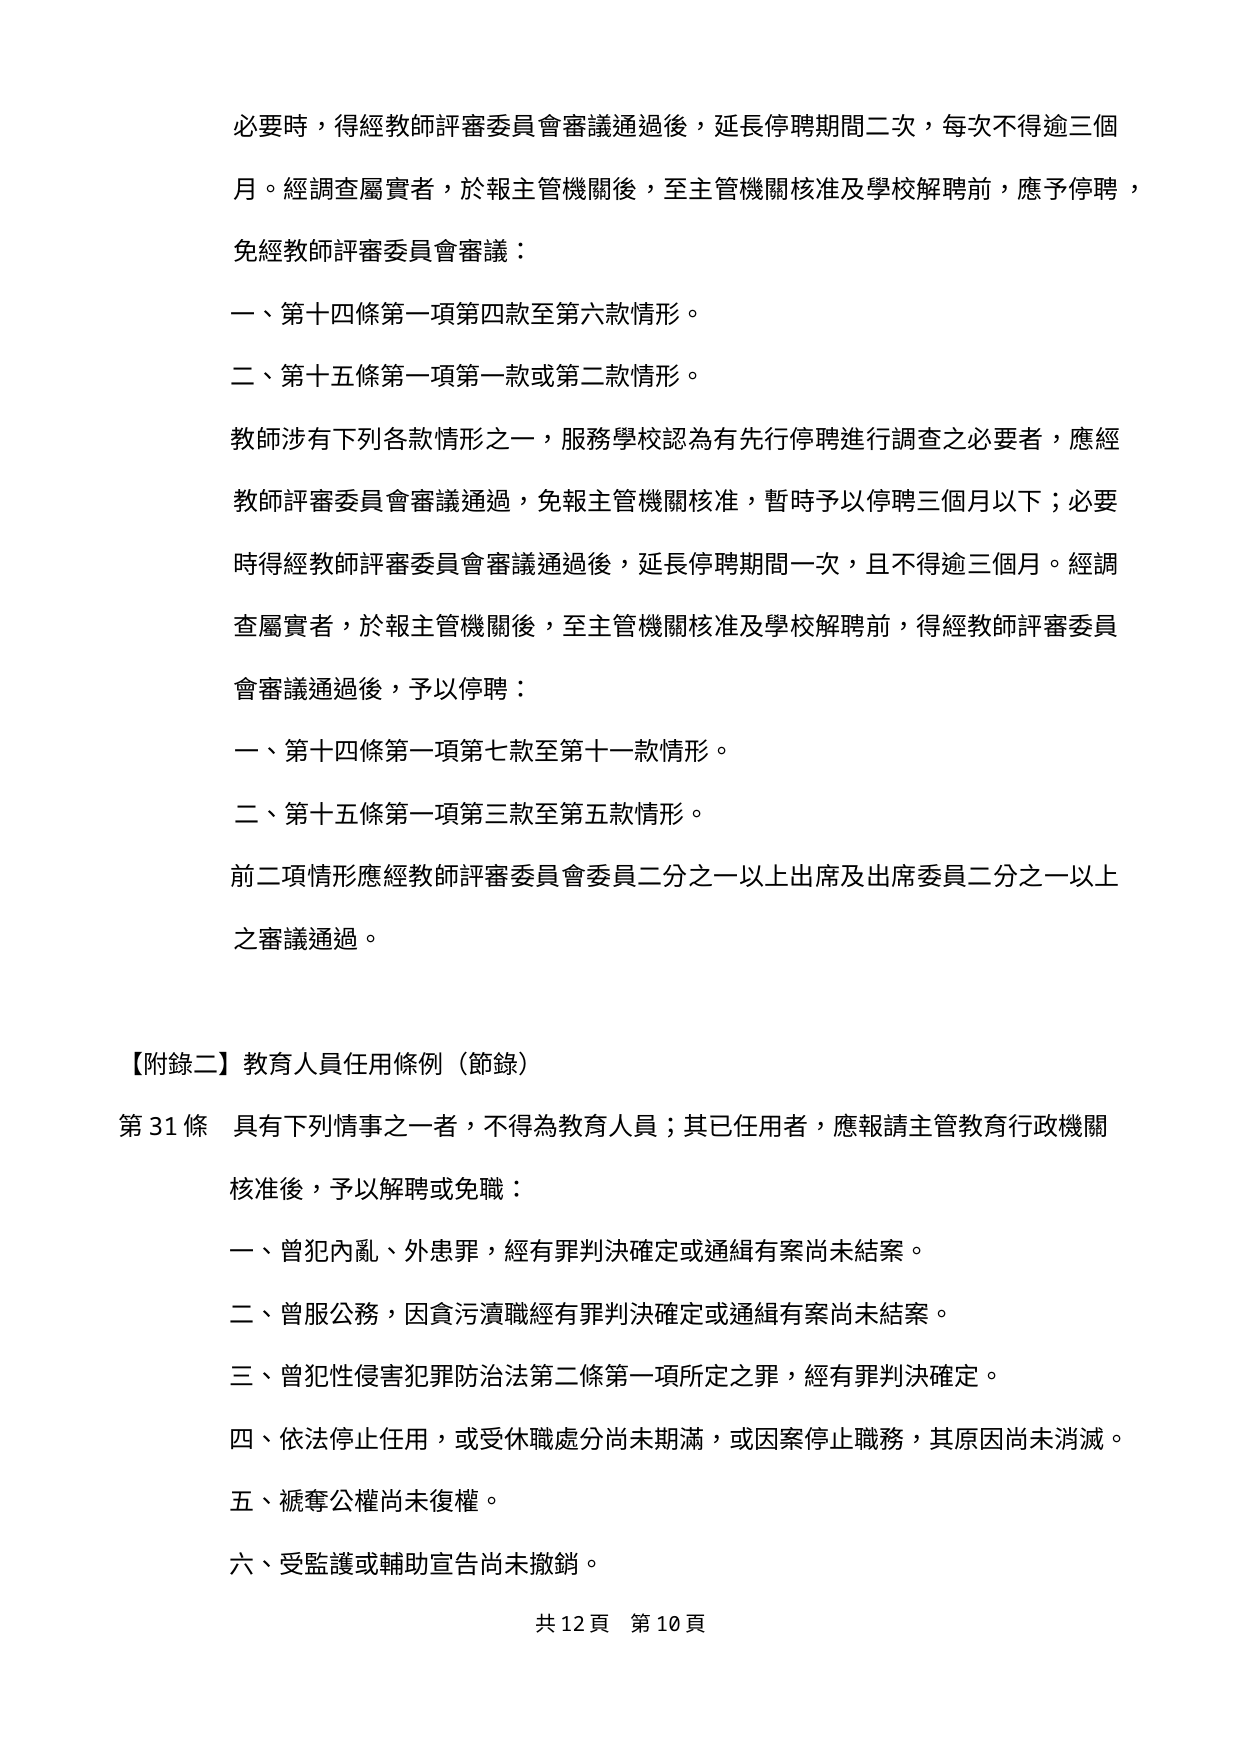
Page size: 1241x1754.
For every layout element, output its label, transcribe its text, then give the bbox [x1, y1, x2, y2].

text 第31條 具有下列情事之一者，不得為教育人員；其已任用者，應報請主管教育行政機關核准後，予以解聘或免職： [118, 1083, 1122, 1208]
text 第 22 條 教師涉有下列各款情形之一者，服務學校應於知悉之日起一個月內經教師評審委員會審議通過後，免報主管機關核准，暫時予以停聘六個月以下，並靜候調查；必要時，得經教師評審委員會審議通過後，延長停聘期間二次，每次不得逾三個月。經調查屬實者，於報主管機關後，至主管機關核准及學校解聘前，應予停聘，免經教師評審委員會審議： [118, 83, 1122, 271]
text 四、依法停止任用，或受休職處分尚未期滿，或因案停止職務，其原因尚未消滅。 [229, 1396, 1122, 1458]
text 二、第十五條第一項第一款或第二款情形。 [118, 333, 1122, 396]
text 六、受監護或輔助宣告尚未撤銷。 [118, 1521, 1122, 1583]
text 教師涉有下列各款情形之一，服務學校認為有先行停聘進行調查之必要者，應經教師評審委員會審議通過，免報主管機關核准，暫時予以停聘三個月以下；必要時得經教師評審委員會審議通過後，延長停聘期間一次，且不得逾三個月。經調查屬實者，於報主管機關後，至主管機關核准及學校解聘前，得經教師評審委員會審議通過後，予以停聘： [231, 396, 1122, 708]
text 五、褫奪公權尚未復權。 [118, 1458, 1122, 1521]
text 二、第十五條第一項第三款至第五款情形。 [118, 771, 1122, 833]
text 一、第十四條第一項第七款至第十一款情形。 [118, 708, 1122, 771]
text 前二項情形應經教師評審委員會委員二分之一以上出席及出席委員二分之一以上之審議通過。 [231, 833, 1122, 958]
text 【附錄二】教育人員任用條例（節錄） [118, 1021, 1122, 1083]
text 一、曾犯內亂、外患罪，經有罪判決確定或通緝有案尚未結案。 [118, 1208, 1122, 1271]
text 三、曾犯性侵害犯罪防治法第二條第一項所定之罪，經有罪判決確定。 [118, 1333, 1122, 1396]
text 二、曾服公務，因貪污瀆職經有罪判決確定或通緝有案尚未結案。 [118, 1271, 1122, 1333]
text 一、第十四條第一項第四款至第六款情形。 [118, 271, 1122, 333]
